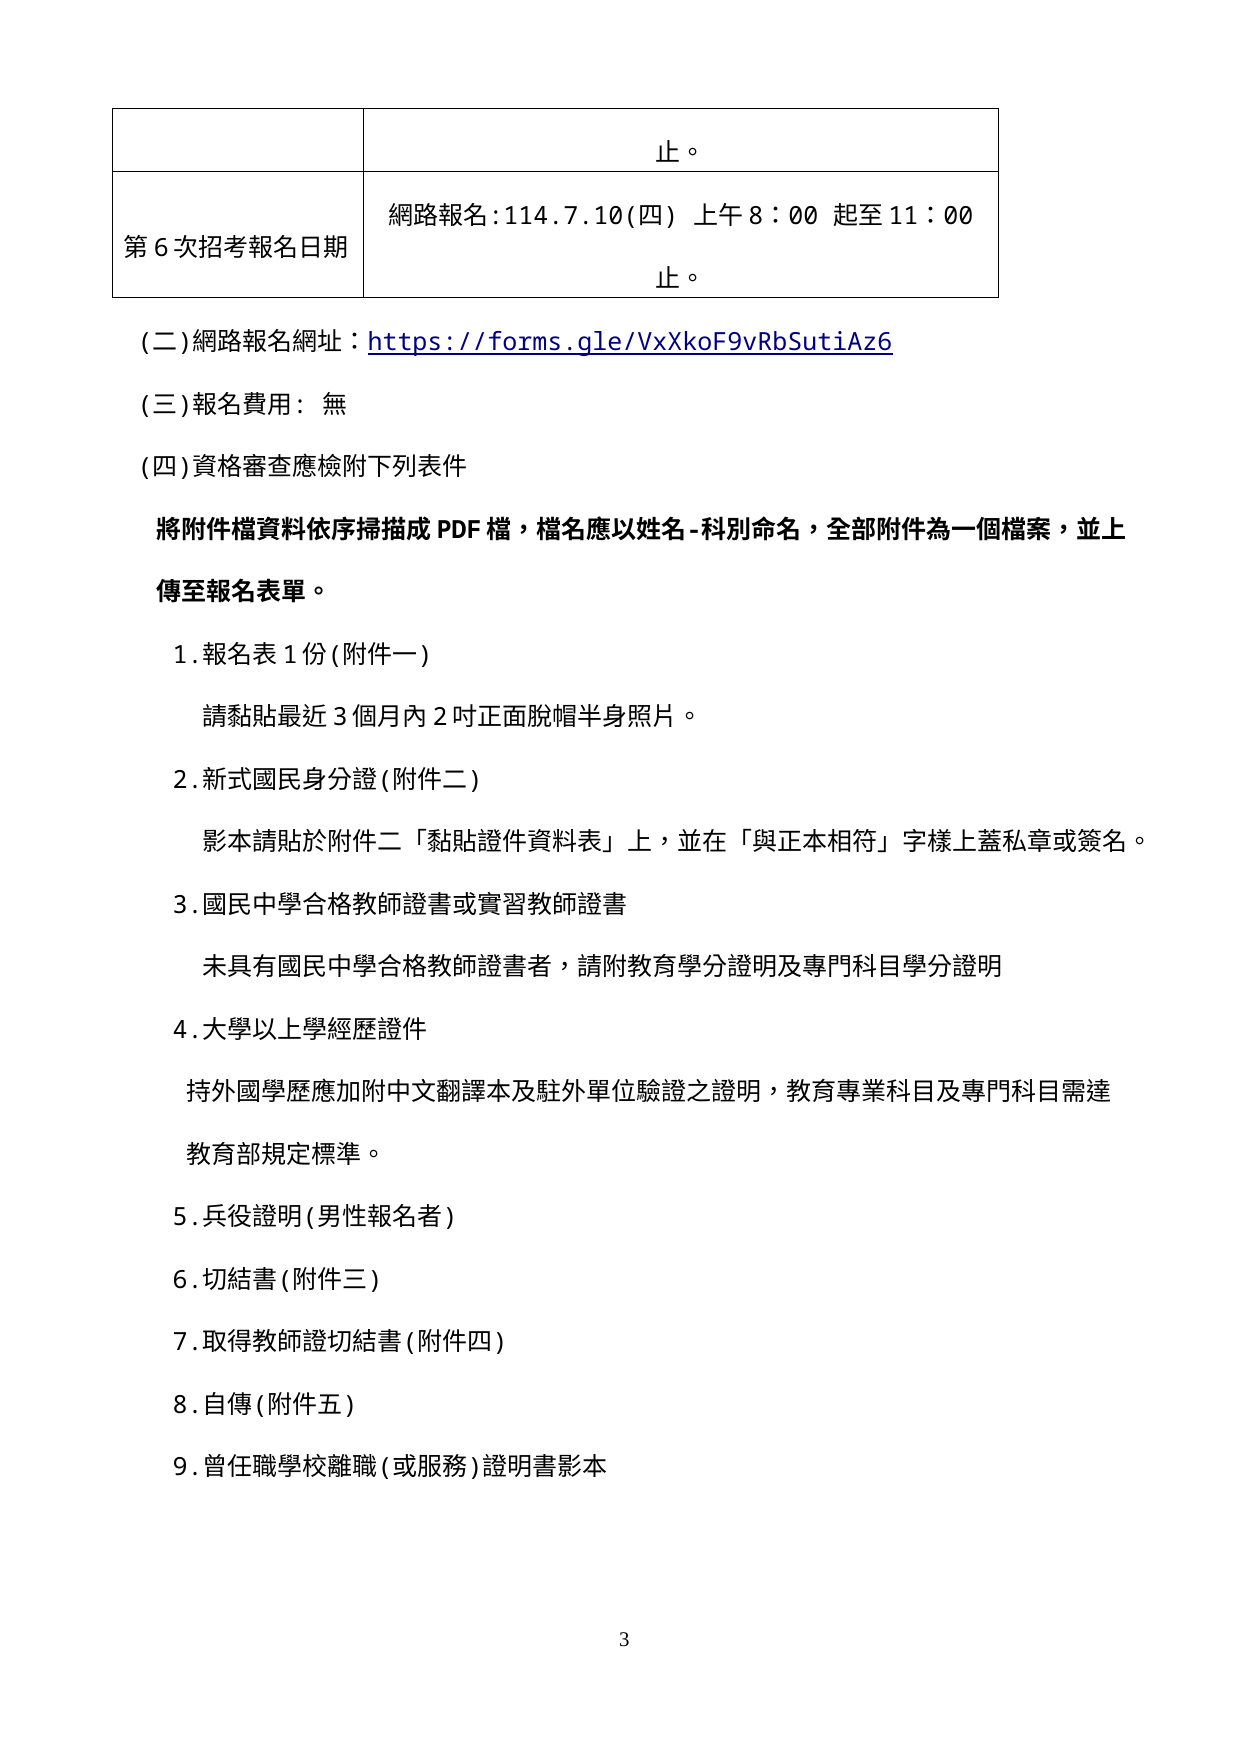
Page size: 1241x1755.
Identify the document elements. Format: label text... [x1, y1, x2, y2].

text 6.切結書(附件三) [112, 1236, 1128, 1298]
table_cell [113, 109, 363, 171]
text 8.自傳(附件五) [112, 1361, 1128, 1423]
text 7.取得教師證切結書(附件四) [112, 1298, 1128, 1361]
text 4.大學以上學經歷證件 持外國學歷應加附中文翻譯本及駐外單位驗證之證明，教育專業科目及專門科目需達 教育部規定標準。 [112, 986, 1128, 1173]
table_cell 止。 [364, 109, 998, 171]
text 2.新式國民身分證(附件二) 影本請貼於附件二「黏貼證件資料表」上，並在「與正本相符」字樣上蓋私章或簽名。 3.國民中學合格教師證書或實習教師證書 [112, 736, 1128, 923]
text (三)報名費用: 無 [137, 361, 1128, 423]
table_cell 第6次招考報名日期 [113, 172, 363, 297]
text 5.兵役證明(男性報名者) [112, 1173, 1128, 1236]
text 請黏貼最近3個月內2吋正面脫帽半身照片。 [112, 673, 1128, 736]
text 1.報名表1份(附件一) [112, 611, 1128, 673]
text (二)網路報名網址：https://forms.gle/VxXkoF9vRbSutiAz6 [137, 298, 1128, 361]
text 未具有國民中學合格教師證書者，請附教育學分證明及專門科目學分證明 [112, 923, 1128, 986]
text 9.曾任職學校離職(或服務)證明書影本 [112, 1423, 1128, 1486]
text (四)資格審查應檢附下列表件 將附件檔資料依序掃描成PDF檔，檔名應以姓名-科別命名，全部附件為一個檔案，並上傳至報名表單。 [137, 423, 1128, 611]
table_cell 網路報名:114.7.10(四) 上午8：00 起至11：00 止。 [364, 172, 998, 297]
